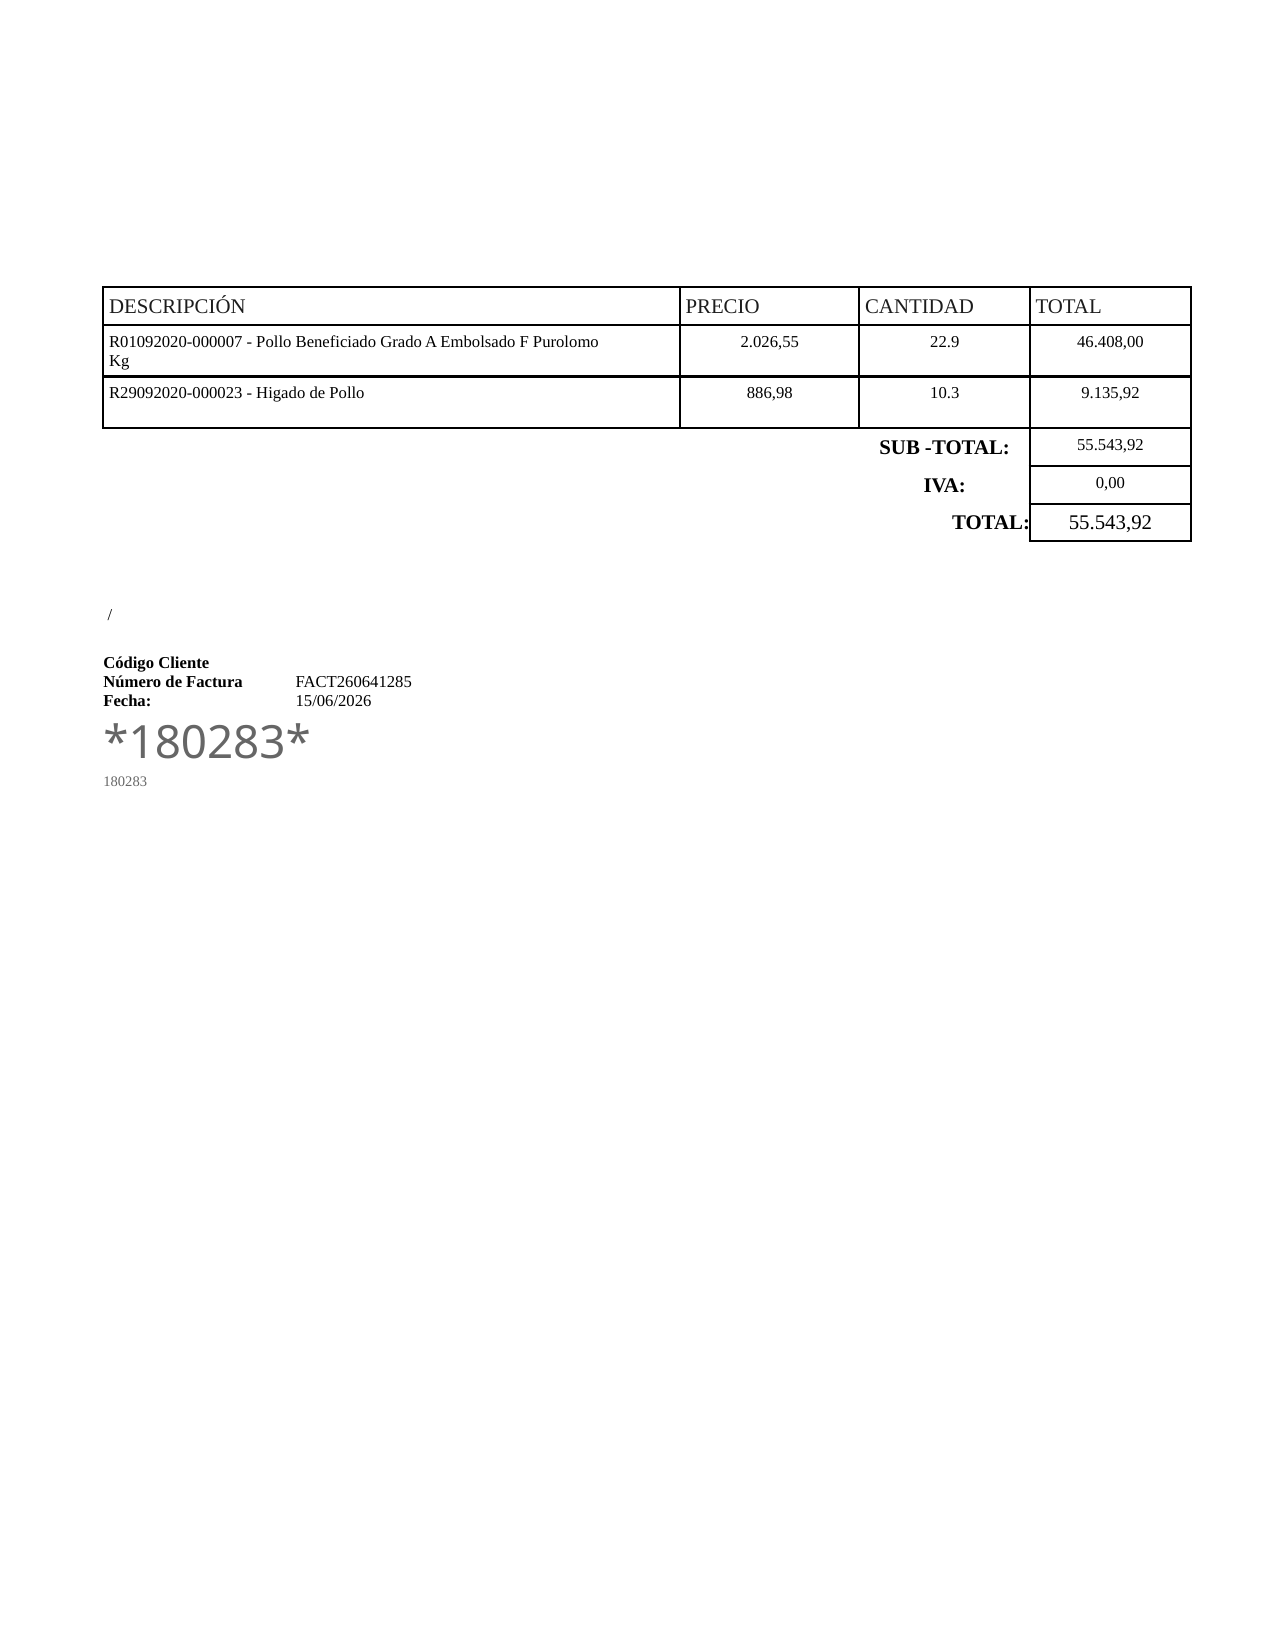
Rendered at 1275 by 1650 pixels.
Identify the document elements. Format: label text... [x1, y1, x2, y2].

text 180283 [103, 772, 1137, 789]
table_header [295, 653, 517, 672]
table_cell / [103, 605, 858, 624]
table_cell R29092020-000023 - Higado de Pollo [104, 378, 679, 427]
table_cell 10.3 [860, 378, 1029, 427]
table_cell 2.026,55 [681, 326, 858, 375]
table_header PRECIO [681, 288, 858, 323]
table_cell Número de Factura [103, 672, 295, 691]
table_cell 886,98 [681, 378, 858, 427]
table_cell IVA: [859, 465, 1029, 502]
table_cell R01092020-000007 - Pollo Beneficiado Grado A Embolsado F Purolomo Kg [104, 326, 679, 375]
table_cell [103, 429, 859, 540]
table_cell [103, 585, 858, 604]
table_cell 0,00 [1031, 467, 1190, 502]
table_cell SUB -TOTAL: [859, 429, 1029, 465]
table_header [103, 542, 858, 566]
table_cell 15/06/2026 [295, 691, 517, 710]
table_cell 22.9 [860, 326, 1029, 375]
table_cell 55.543,92 [1031, 505, 1190, 540]
table_cell 55.543,92 [1031, 429, 1190, 465]
table_header Código Cliente [103, 653, 295, 672]
table_cell TOTAL: [859, 503, 1029, 540]
table_cell FACT260641285 [295, 672, 517, 691]
table_header CANTIDAD [860, 288, 1029, 323]
table_header DESCRIPCIÓN [104, 288, 679, 323]
table_header TOTAL [1031, 288, 1190, 323]
table_cell 46.408,00 [1031, 326, 1190, 375]
table_cell 9.135,92 [1031, 378, 1190, 427]
table_cell Fecha: [103, 691, 295, 710]
text *180283* [103, 710, 1137, 772]
table_cell [103, 566, 858, 585]
